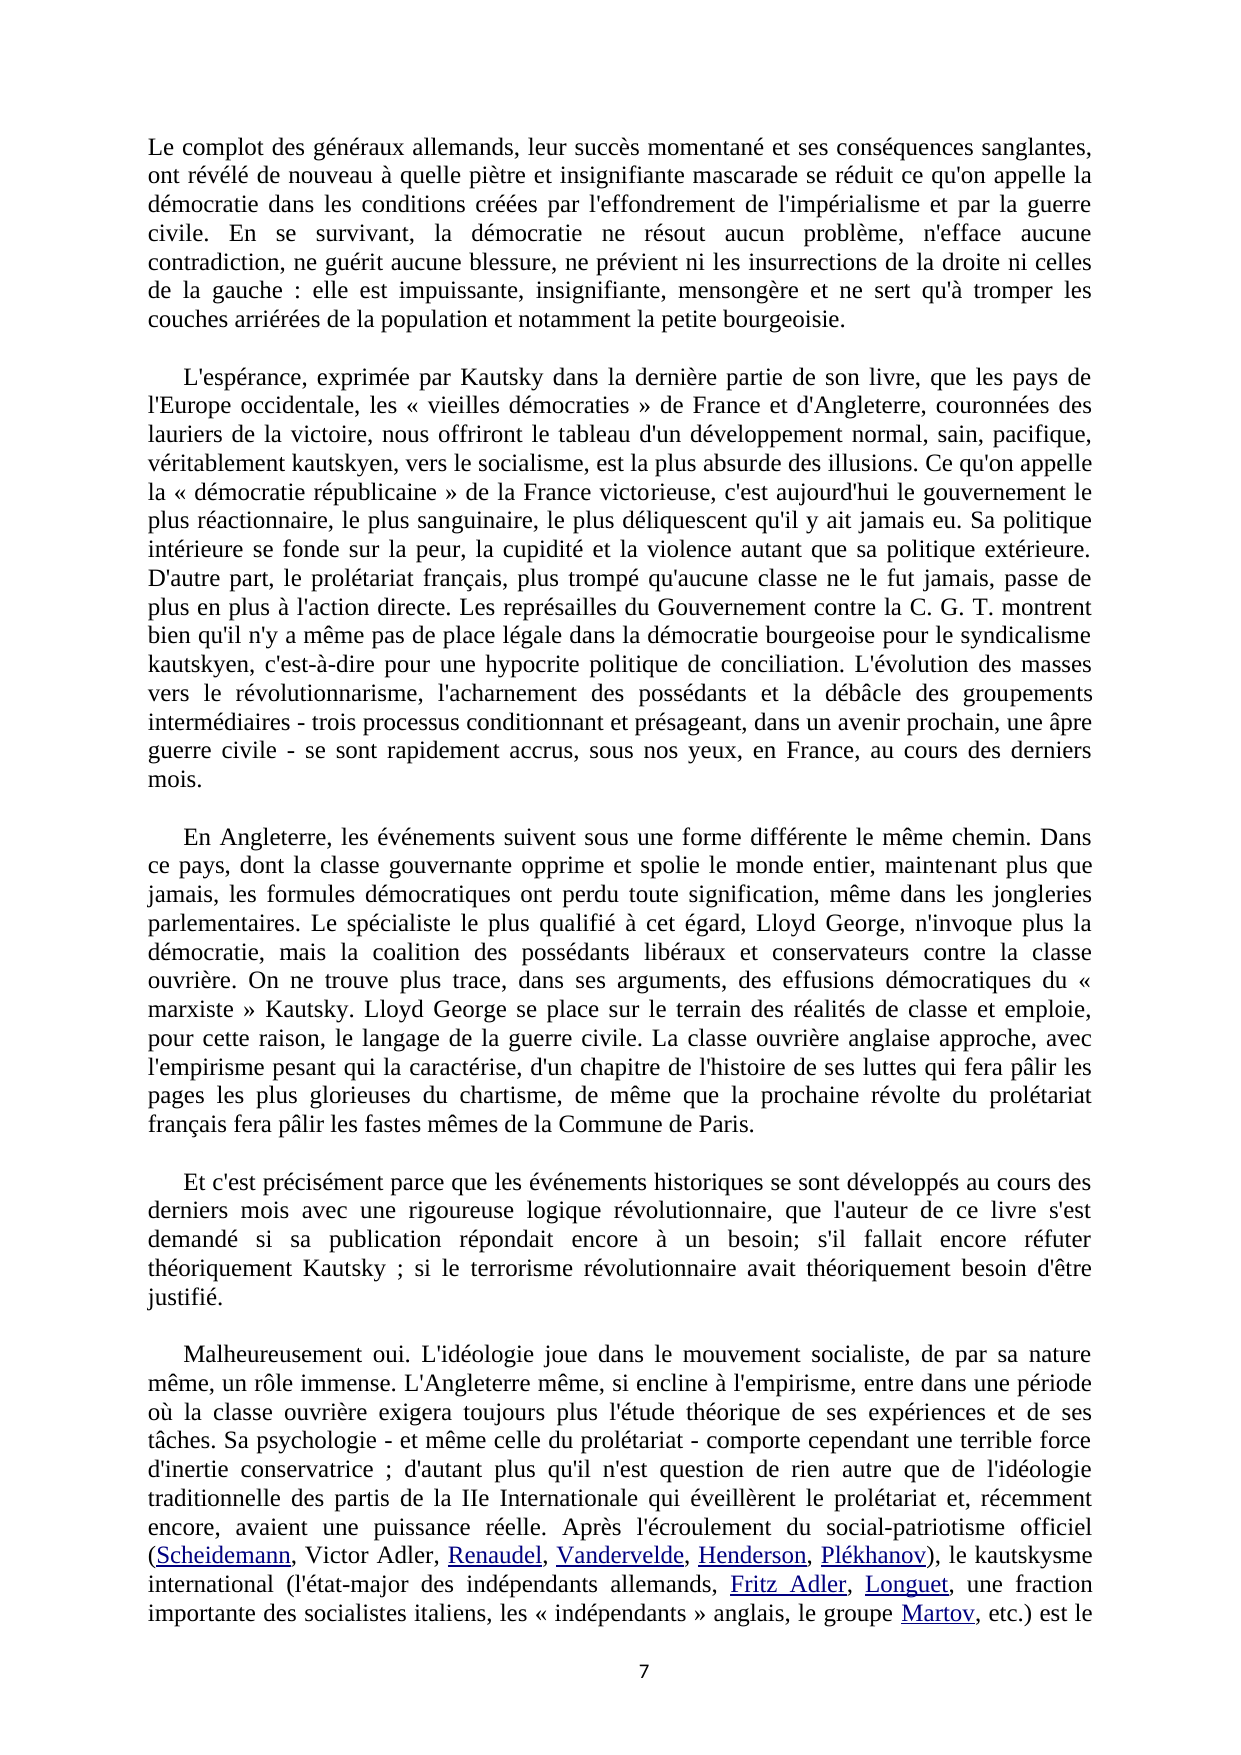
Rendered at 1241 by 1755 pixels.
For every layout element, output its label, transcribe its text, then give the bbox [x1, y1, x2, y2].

text Le complot des généraux allemands, leur succès momentané et ses conséquences sanglantes, ont révélé de nouveau à quelle piètre et insignifiante mascarade se réduit ce qu'on appelle la démo­cratie dans les conditions créées par l'effondrement de l'impérialisme et par la guerre civile. En se survivant, la démocratie ne résout aucun problème, n'efface aucune contradiction, ne guérit aucune blessure, ne prévient ni les insurrections de la droite ni celles de la gauche : elle est impuissante, insignifiante, mensongère et ne sert qu'à tromper les couches arriérées de la population et notamment la petite bourgeoisie. [148, 132, 1093, 333]
text Et c'est précisément parce que les événements historiques se sont développés au cours des derniers mois avec une rigoureuse logique révolutionnaire, que l'auteur de ce livre s'est demandé si sa publication répondait encore à un besoin; s'il fallait encore réfuter théoriquement Kautsky ; si le terrorisme révolutionnaire avait théoriquement besoin d'être justifié. [148, 1167, 1093, 1310]
text En Angleterre, les événements suivent sous une forme différente le même chemin. Dans ce pays, dont la classe gouvernante opprime et spolie le monde entier, mainte­nant plus que jamais, les formules démocratiques ont perdu toute signification, même dans les jongleries parlementaires. Le spécialiste le plus qualifié à cet égard, Lloyd George, n'invoque plus la démocratie, mais la coalition des possédants libéraux et conservateurs contre la classe ouvrière. On ne trouve plus trace, dans ses arguments, des effusions démocratiques du « marxiste » Kautsky. Lloyd George se place sur le terrain des réalités de classe et emploie, pour cette raison, le langage de la guerre civile. La classe ouvrière anglaise approche, avec l'empirisme pesant qui la caracté­rise, d'un chapitre de l'histoire de ses luttes qui fera pâlir les pages les plus glorieuses du chartisme, de même que la prochaine révolte du prolétariat français fera pâlir les fastes mêmes de la Commune de Paris. [148, 822, 1093, 1138]
text Malheureusement oui. L'idéologie joue dans le mouvement socialiste, de par sa nature même, un rôle immense. L'Angleterre même, si encline à l'empirisme, entre dans une période où la classe ouvrière exigera toujours plus l'étude théorique de ses expériences et de ses tâches. Sa psychologie - et même celle du prolétariat - comporte cependant une terrible force d'inertie conservatrice ; d'autant plus qu'il n'est question de rien autre que de l'idéologie traditionnelle des partis de la IIe Internationale qui éveillèrent le prolétariat et, récemment encore, avaient une puissance réelle. Après l'écroulement du social-patriotisme officiel (Scheidemann, Victor Adler, Renaudel, Vandervelde, Henderson, Plékhanov), le kautskysme international (l'état-major des indépendants allemands, Fritz Adler, Longuet, une fraction importante des socialistes italiens, les « indépendants » anglais, le groupe Martov, etc.) est le [148, 1339, 1093, 1627]
text L'espérance, exprimée par Kautsky dans la dernière partie de son livre, que les pays de l'Europe occidentale, les « vieilles démocraties » de France et d'Angleterre, couronnées des lauriers de la victoire, nous offriront le tableau d'un développement normal, sain, pacifique, véritablement kautskyen, vers le socialisme, est la plus absur­de des illusions. Ce qu'on appelle la « démocratie républicaine » de la France victo­rieuse, c'est aujourd'hui le gouvernement le plus réactionnaire, le plus san­guinaire, le plus déliquescent qu'il y ait jamais eu. Sa politique intérieure se fonde sur la peur, la cupidité et la violence autant que sa politique extérieure. D'autre part, le prolétariat français, plus trompé qu'aucune classe ne le fut jamais, passe de plus en plus à l'ac­tion directe. Les représailles du Gouvernement contre la C. G. T. montrent bien qu'il n'y a même pas de place légale dans la démocratie bourgeoise pour le syndicalisme kautskyen, c'est-à-dire pour une hypocrite politique de conciliation. L'évolution des masses vers le révolutionnarisme, l'acharnement des possédants et la débâcle des grou­pe­ments intermédiaires - trois processus conditionnant et présageant, dans un avenir prochain, une âpre guerre civile - se sont rapidement accrus, sous nos yeux, en France, au cours des derniers mois. [148, 362, 1093, 793]
